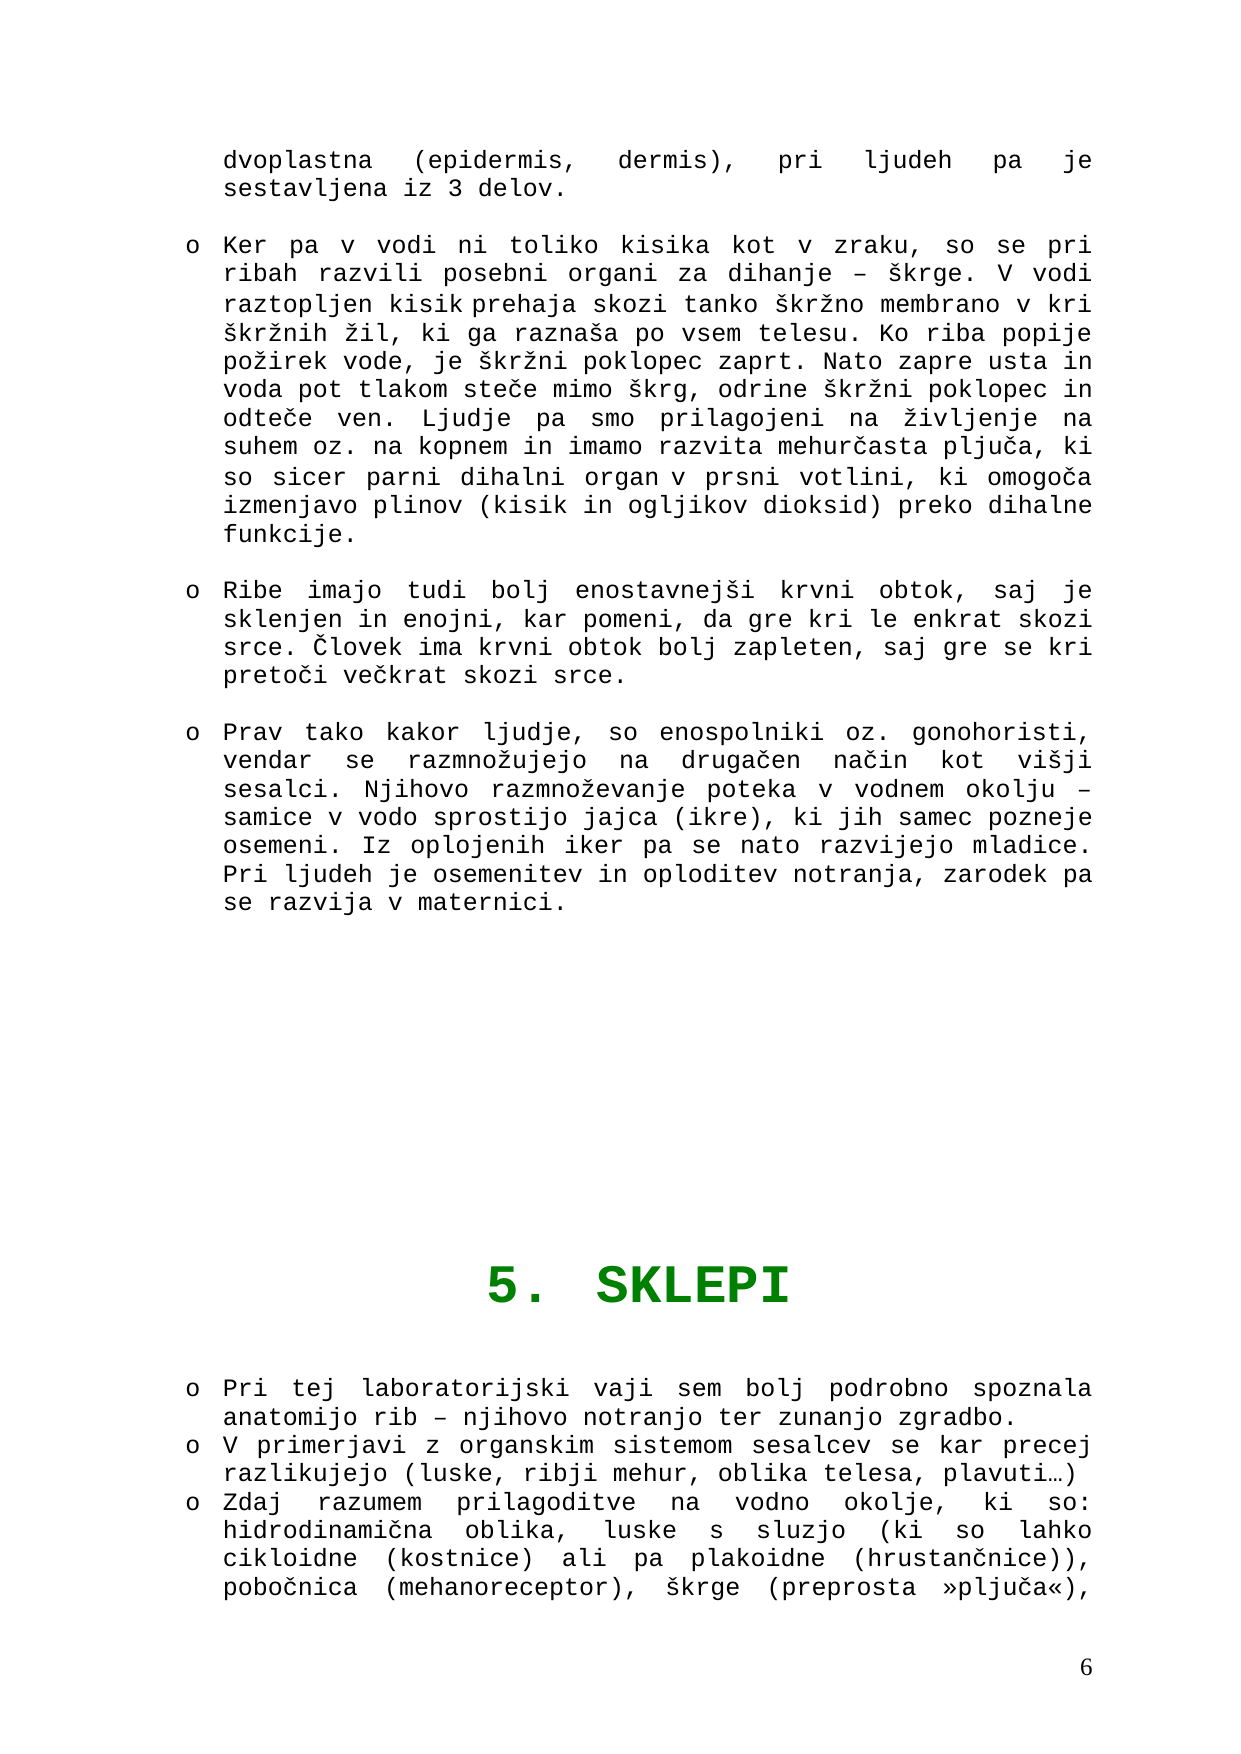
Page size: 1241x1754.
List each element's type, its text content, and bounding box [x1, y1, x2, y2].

subtitle SKLEPI [185, 1258, 1093, 1319]
list Zdaj razumem prilagoditve na vodno okolje, ki so: hidrodinamična oblika, luske s sluzjo (ki so lahko cikloidne (kostnice) ali pa plakoidne (hrustančnice)), pobočnica (mehanoreceptor), škrge (preprosta »pljuča«), [185, 1489, 1093, 1602]
list Ribe imajo tudi bolj enostavnejši krvni obtok, saj je sklenjen in enojni, kar pomeni, da gre kri le enkrat skozi srce. Človek ima krvni obtok bolj zapleten, saj gre se kri pretoči večkrat skozi srce. [185, 578, 1093, 691]
list dvoplastna (epidermis, dermis), pri ljudeh pa je sestavljena iz 3 delov. [185, 148, 1093, 204]
list V primerjavi z organskim sistemom sesalcev se kar precej razlikujejo (luske, ribji mehur, oblika telesa, plavuti…) [185, 1432, 1093, 1489]
list Ker pa v vodi ni toliko kisika kot v zraku, so se pri ribah razvili posebni organi za dihanje – škrge. V vodi raztopljen kisik prehaja skozi tanko škržno membrano v kri škržnih žil, ki ga raznaša po vsem telesu. Ko riba popije požirek vode, je škržni poklopec zaprt. Nato zapre usta in voda pot tlakom steče mimo škrg, odrine škržni poklopec in odteče ven. Ljudje pa smo prilagojeni na življenje na suhem oz. na kopnem in imamo razvita mehurčasta pljuča, ki so sicer parni dihalni organ v prsni votlini, ki omogoča izmenjavo plinov (kisik in ogljikov dioksid) preko dihalne funkcije. [185, 233, 1093, 549]
list Prav tako kakor ljudje, so enospolniki oz. gonohoristi, vendar se razmnožujejo na drugačen način kot višji sesalci. Njihovo razmnoževanje poteka v vodnem okolju – samice v vodo sprostijo jajca (ikre), ki jih samec pozneje osemeni. Iz oplojenih iker pa se nato razvijejo mladice. Pri ljudeh je osemenitev in oploditev notranja, zarodek pa se razvija v maternici. [185, 719, 1093, 918]
list Pri tej laboratorijski vaji sem bolj podrobno spoznala anatomijo rib – njihovo notranjo ter zunanjo zgradbo. [185, 1376, 1093, 1432]
